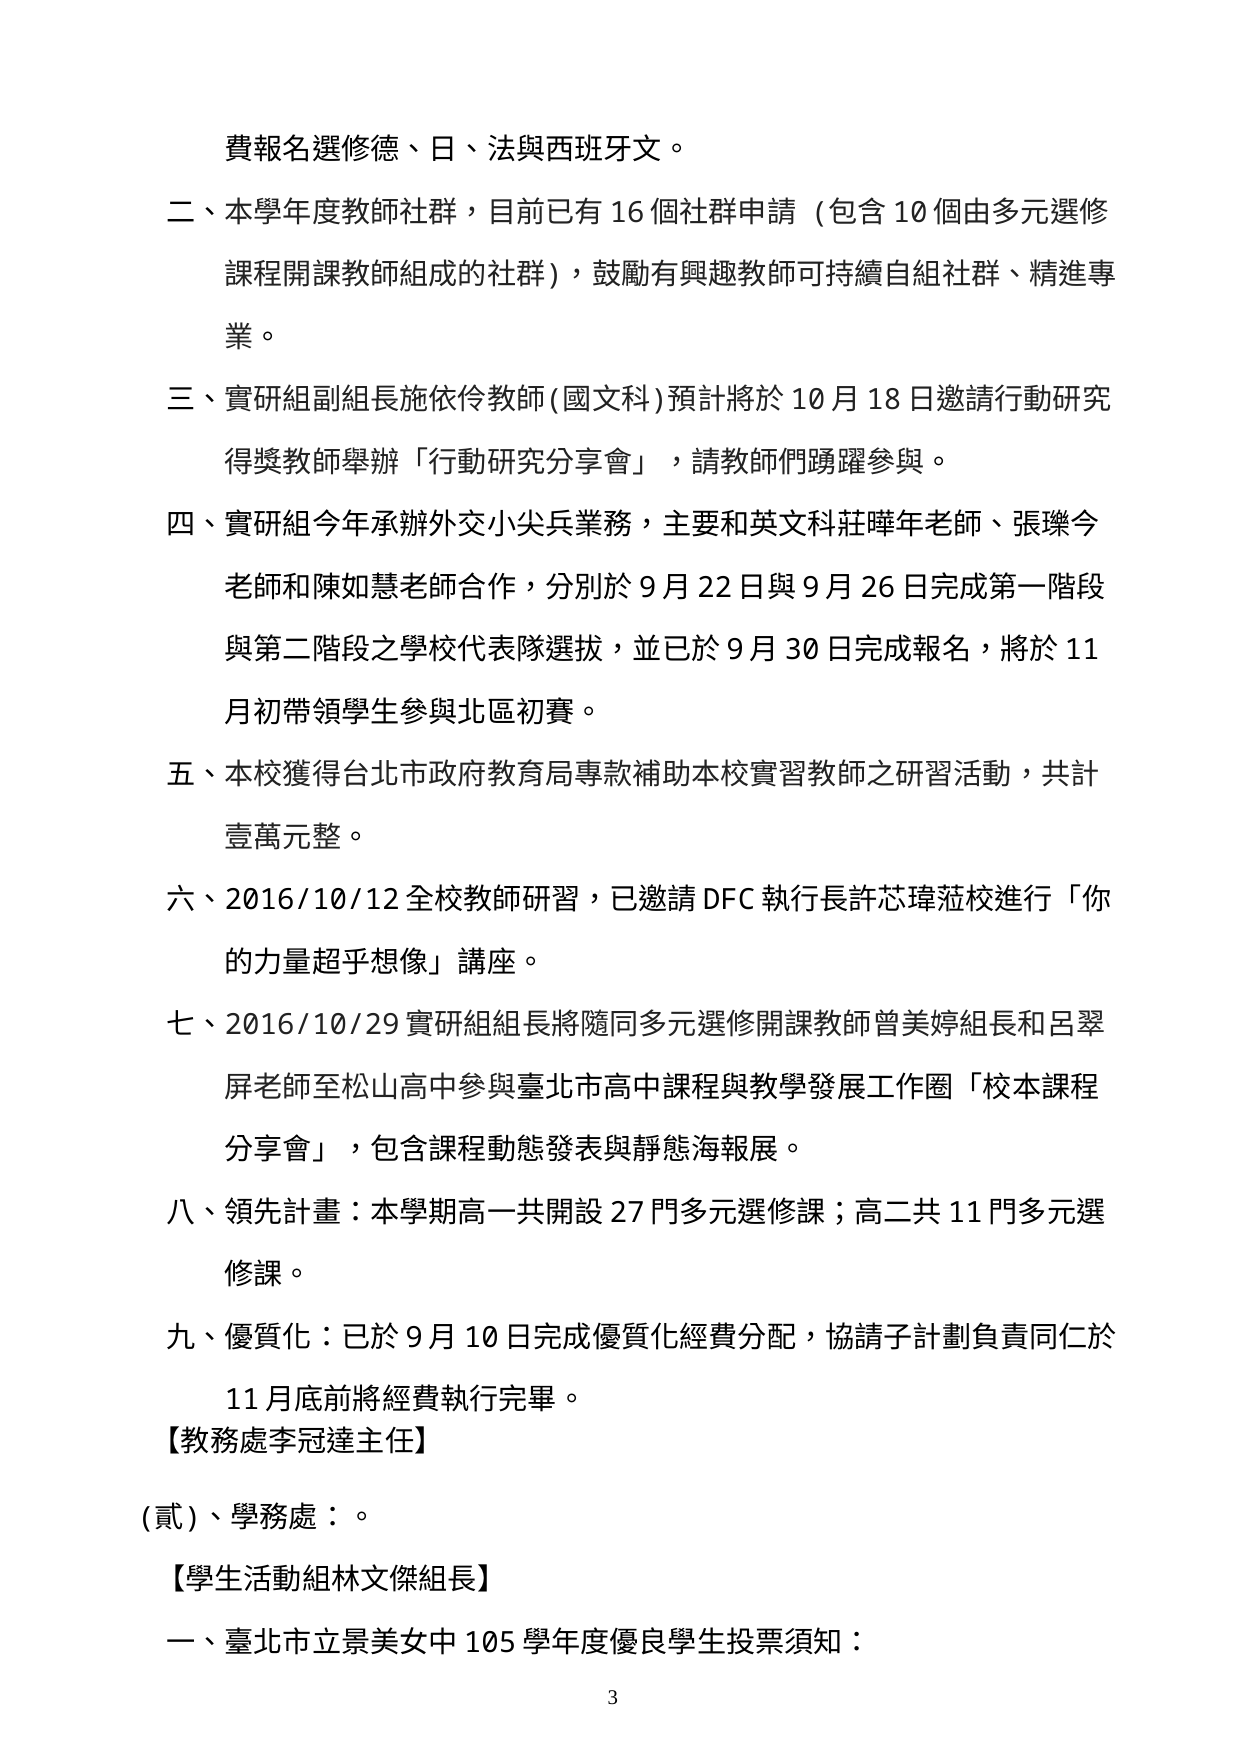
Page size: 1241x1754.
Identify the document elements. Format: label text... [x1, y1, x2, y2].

text 七、2016/10/29實研組組長將隨同多元選修開課教師曾美婷組長和呂翠屏老師至松山高中參與臺北市高中課程與教學發展工作圈「校本課程分享會」，包含課程動態發表與靜態海報展。 [166, 980, 1117, 1168]
text 三、實研組副組長施依伶教師(國文科)預計將於10月18日邀請行動研究得獎教師舉辦「行動研究分享會」，請教師們踴躍參與。 [166, 355, 1117, 480]
text 二、本學年度教師社群，目前已有16個社群申請 (包含10個由多元選修課程開課教師組成的社群)，鼓勵有興趣教師可持續自組社群、精進專業。 [166, 168, 1117, 355]
text 費報名選修德、日、法與西班牙文。 [166, 105, 1117, 168]
text 【教務處李冠達主任】 [151, 1418, 1117, 1460]
text 【學生活動組林文傑組長】 [108, 1535, 1117, 1598]
text 八、領先計畫：本學期高一共開設27門多元選修課；高二共11門多元選修課。 [166, 1168, 1117, 1293]
text 九、優質化：已於9月10日完成優質化經費分配，協請子計劃負責同仁於11月底前將經費執行完畢。 [166, 1293, 1117, 1418]
text 四、實研組今年承辦外交小尖兵業務，主要和英文科莊曄年老師、張瓅今老師和陳如慧老師合作，分別於9月22日與9月26日完成第一階段與第二階段之學校代表隊選拔，並已於9月30日完成報名，將於11月初帶領學生參與北區初賽。 [166, 480, 1117, 730]
text 一、臺北市立景美女中105學年度優良學生投票須知： [166, 1598, 1117, 1660]
text 五、本校獲得台北市政府教育局專款補助本校實習教師之研習活動，共計壹萬元整。 [166, 730, 1117, 855]
text 六、2016/10/12全校教師研習，已邀請DFC執行長許芯瑋蒞校進行「你的力量超乎想像」講座。 [166, 855, 1117, 980]
text (貳)、學務處：。 [108, 1473, 1117, 1535]
